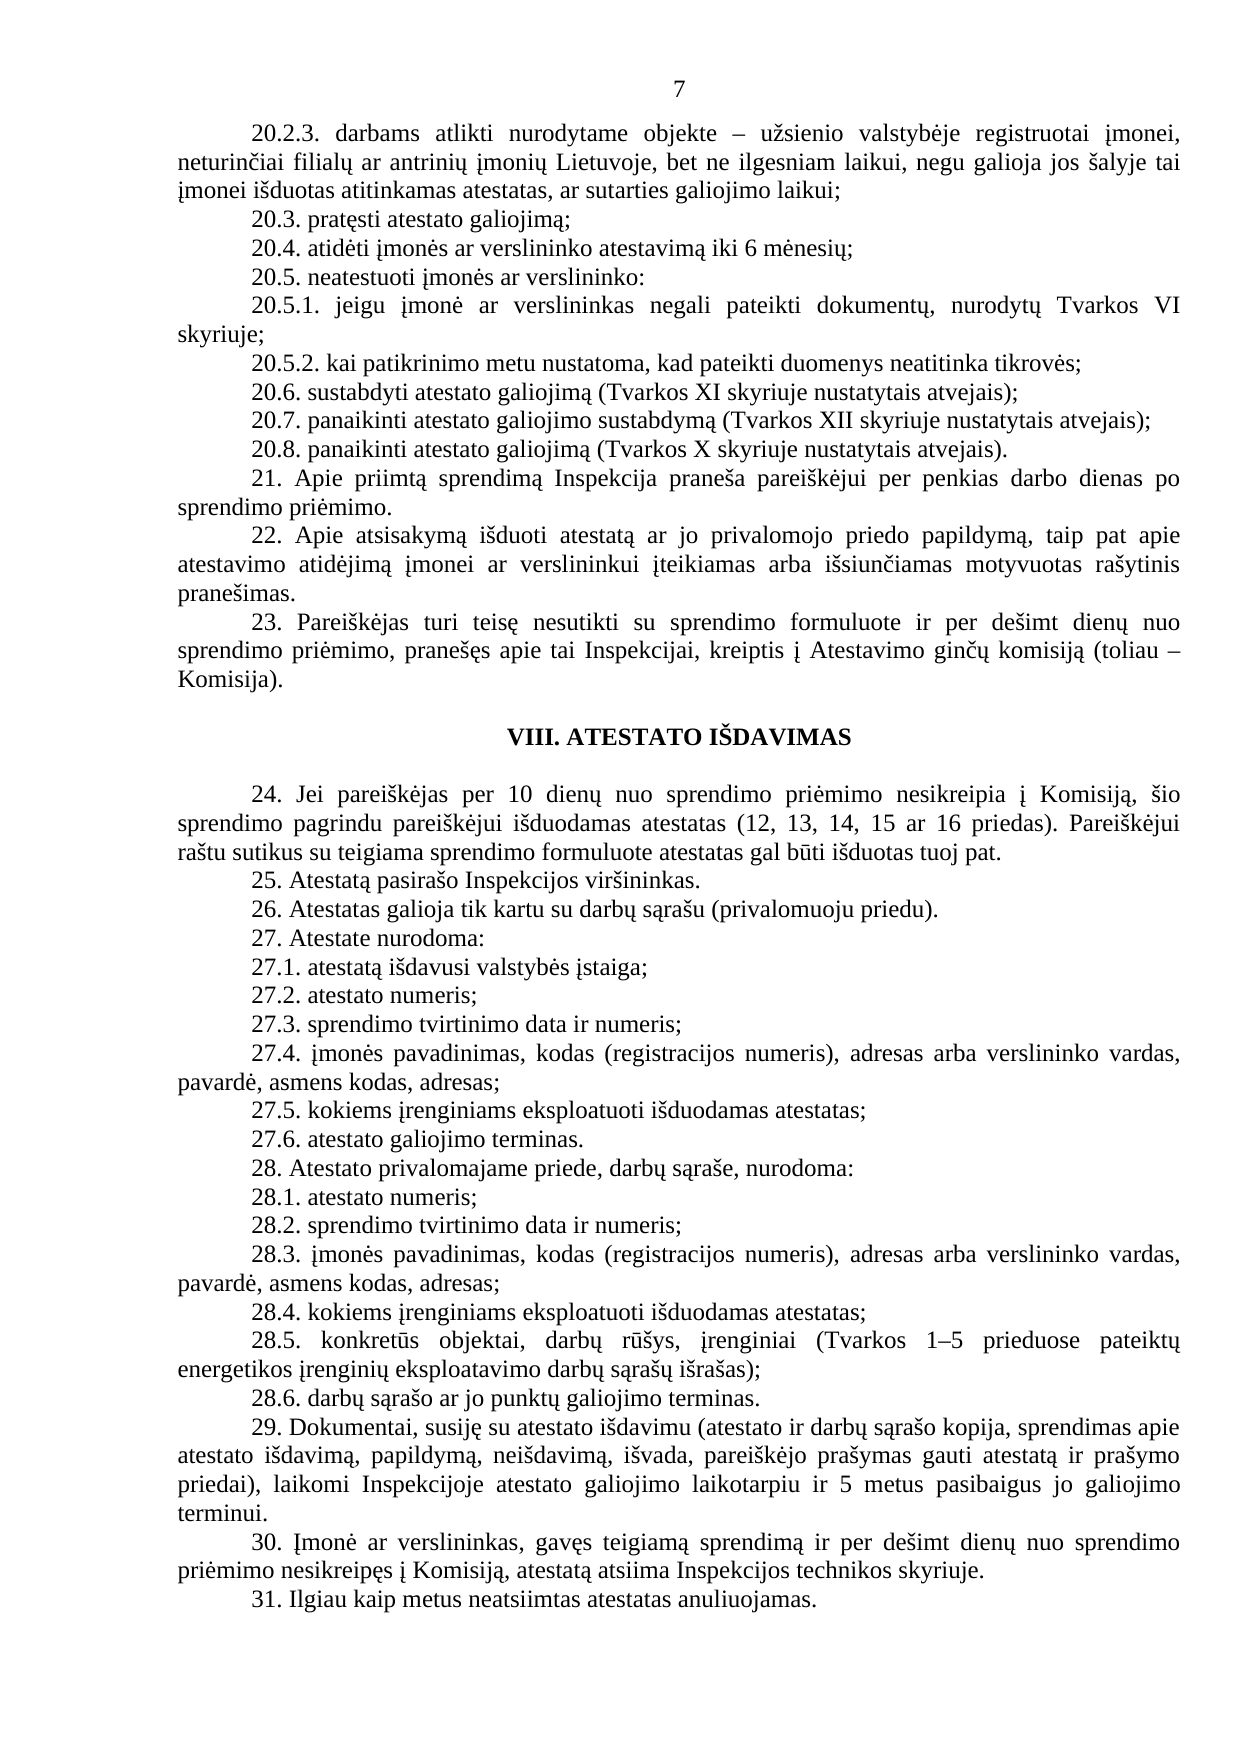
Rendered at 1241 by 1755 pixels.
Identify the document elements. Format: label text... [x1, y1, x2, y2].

text 20.5. neatestuoti įmonės ar verslininko: [177, 262, 1181, 291]
text 20.5.1. jeigu įmonė ar verslininkas negali pateikti dokumentų, nurodytų Tvarkos VI skyriuje; [177, 291, 1181, 348]
text 28.4. kokiems įrenginiams eksploatuoti išduodamas atestatas; [177, 1297, 1181, 1326]
text 20.5.2. kai patikrinimo metu nustatoma, kad pateikti duomenys neatitinka tikrovės; [177, 348, 1181, 377]
text 28. Atestato privalomajame priede, darbų sąraše, nurodoma: [177, 1153, 1181, 1182]
text 27.2. atestato numeris; [177, 981, 1181, 1009]
text 22. Apie atsisakymą išduoti atestatą ar jo privalomojo priedo papildymą, taip pat apie atestavimo atidėjimą įmonei ar verslininkui įteikiamas arba išsiunčiamas motyvuotas rašytinis pranešimas. [177, 521, 1181, 607]
text 27.6. atestato galiojimo terminas. [177, 1124, 1181, 1153]
text 27.4. įmonės pavadinimas, kodas (registracijos numeris), adresas arba verslininko vardas, pavardė, asmens kodas, adresas; [177, 1038, 1181, 1096]
text 20.2.3. darbams atlikti nurodytame objekte – užsienio valstybėje registruotai įmonei, neturinčiai filialų ar antrinių įmonių Lietuvoje, bet ne ilgesniam laikui, negu galioja jos šalyje tai įmonei išduotas atitinkamas atestatas, ar sutarties galiojimo laikui; [177, 118, 1181, 204]
text 25. Atestatą pasirašo Inspekcijos viršininkas. [177, 866, 1181, 894]
text 28.1. atestato numeris; [177, 1182, 1181, 1211]
text 20.7. panaikinti atestato galiojimo sustabdymą (Tvarkos XII skyriuje nustatytais atvejais); [177, 406, 1181, 434]
text 30. Įmonė ar verslininkas, gavęs teigiamą sprendimą ir per dešimt dienų nuo sprendimo priėmimo nesikreipęs į Komisiją, atestatą atsiima Inspekcijos technikos skyriuje. [177, 1527, 1181, 1584]
text 27.5. kokiems įrenginiams eksploatuoti išduodamas atestatas; [177, 1096, 1181, 1124]
text 20.8. panaikinti atestato galiojimą (Tvarkos X skyriuje nustatytais atvejais). [177, 434, 1181, 463]
text 27. Atestate nurodoma: [177, 923, 1181, 952]
text 31. Ilgiau kaip metus neatsiimtas atestatas anuliuojamas. [177, 1584, 1181, 1613]
text 24. Jei pareiškėjas per 10 dienų nuo sprendimo priėmimo nesikreipia į Komisiją, šio sprendimo pagrindu pareiškėjui išduodamas atestatas (12, 13, 14, 15 ar 16 priedas). Pareiškėjui raštu sutikus su teigiama sprendimo formuluote atestatas gal būti išduotas tuoj pat. [177, 779, 1181, 866]
text 27.1. atestatą išdavusi valstybės įstaiga; [177, 952, 1181, 981]
text 28.5. konkretūs objektai, darbų rūšys, įrenginiai (Tvarkos 1–5 prieduose pateiktų energetikos įrenginių eksploatavimo darbų sąrašų išrašas); [177, 1326, 1181, 1383]
text 28.3. įmonės pavadinimas, kodas (registracijos numeris), adresas arba verslininko vardas, pavardė, asmens kodas, adresas; [177, 1239, 1181, 1297]
text VIII. ATESTATO IŠDAVIMAS [177, 722, 1181, 751]
text 26. Atestatas galioja tik kartu su darbų sąrašu (privalomuoju priedu). [177, 894, 1181, 923]
text 27.3. sprendimo tvirtinimo data ir numeris; [177, 1009, 1181, 1038]
text 28.6. darbų sąrašo ar jo punktų galiojimo terminas. [177, 1383, 1181, 1412]
text 20.6. sustabdyti atestato galiojimą (Tvarkos XI skyriuje nustatytais atvejais); [177, 377, 1181, 406]
text 23. Pareiškėjas turi teisę nesutikti su sprendimo formuluote ir per dešimt dienų nuo sprendimo priėmimo, pranešęs apie tai Inspekcijai, kreiptis į Atestavimo ginčų komisiją (toliau – Komisija). [177, 607, 1181, 693]
text 21. Apie priimtą sprendimą Inspekcija praneša pareiškėjui per penkias darbo dienas po sprendimo priėmimo. [177, 463, 1181, 521]
text 28.2. sprendimo tvirtinimo data ir numeris; [177, 1211, 1181, 1239]
text 20.4. atidėti įmonės ar verslininko atestavimą iki 6 mėnesių; [177, 233, 1181, 262]
text 29. Dokumentai, susiję su atestato išdavimu (atestato ir darbų sąrašo kopija, sprendimas apie atestato išdavimą, papildymą, neišdavimą, išvada, pareiškėjo prašymas gauti atestatą ir prašymo priedai), laikomi Inspekcijoje atestato galiojimo laikotarpiu ir 5 metus pasibaigus jo galiojimo terminui. [177, 1412, 1181, 1527]
text 20.3. pratęsti atestato galiojimą; [177, 204, 1181, 233]
